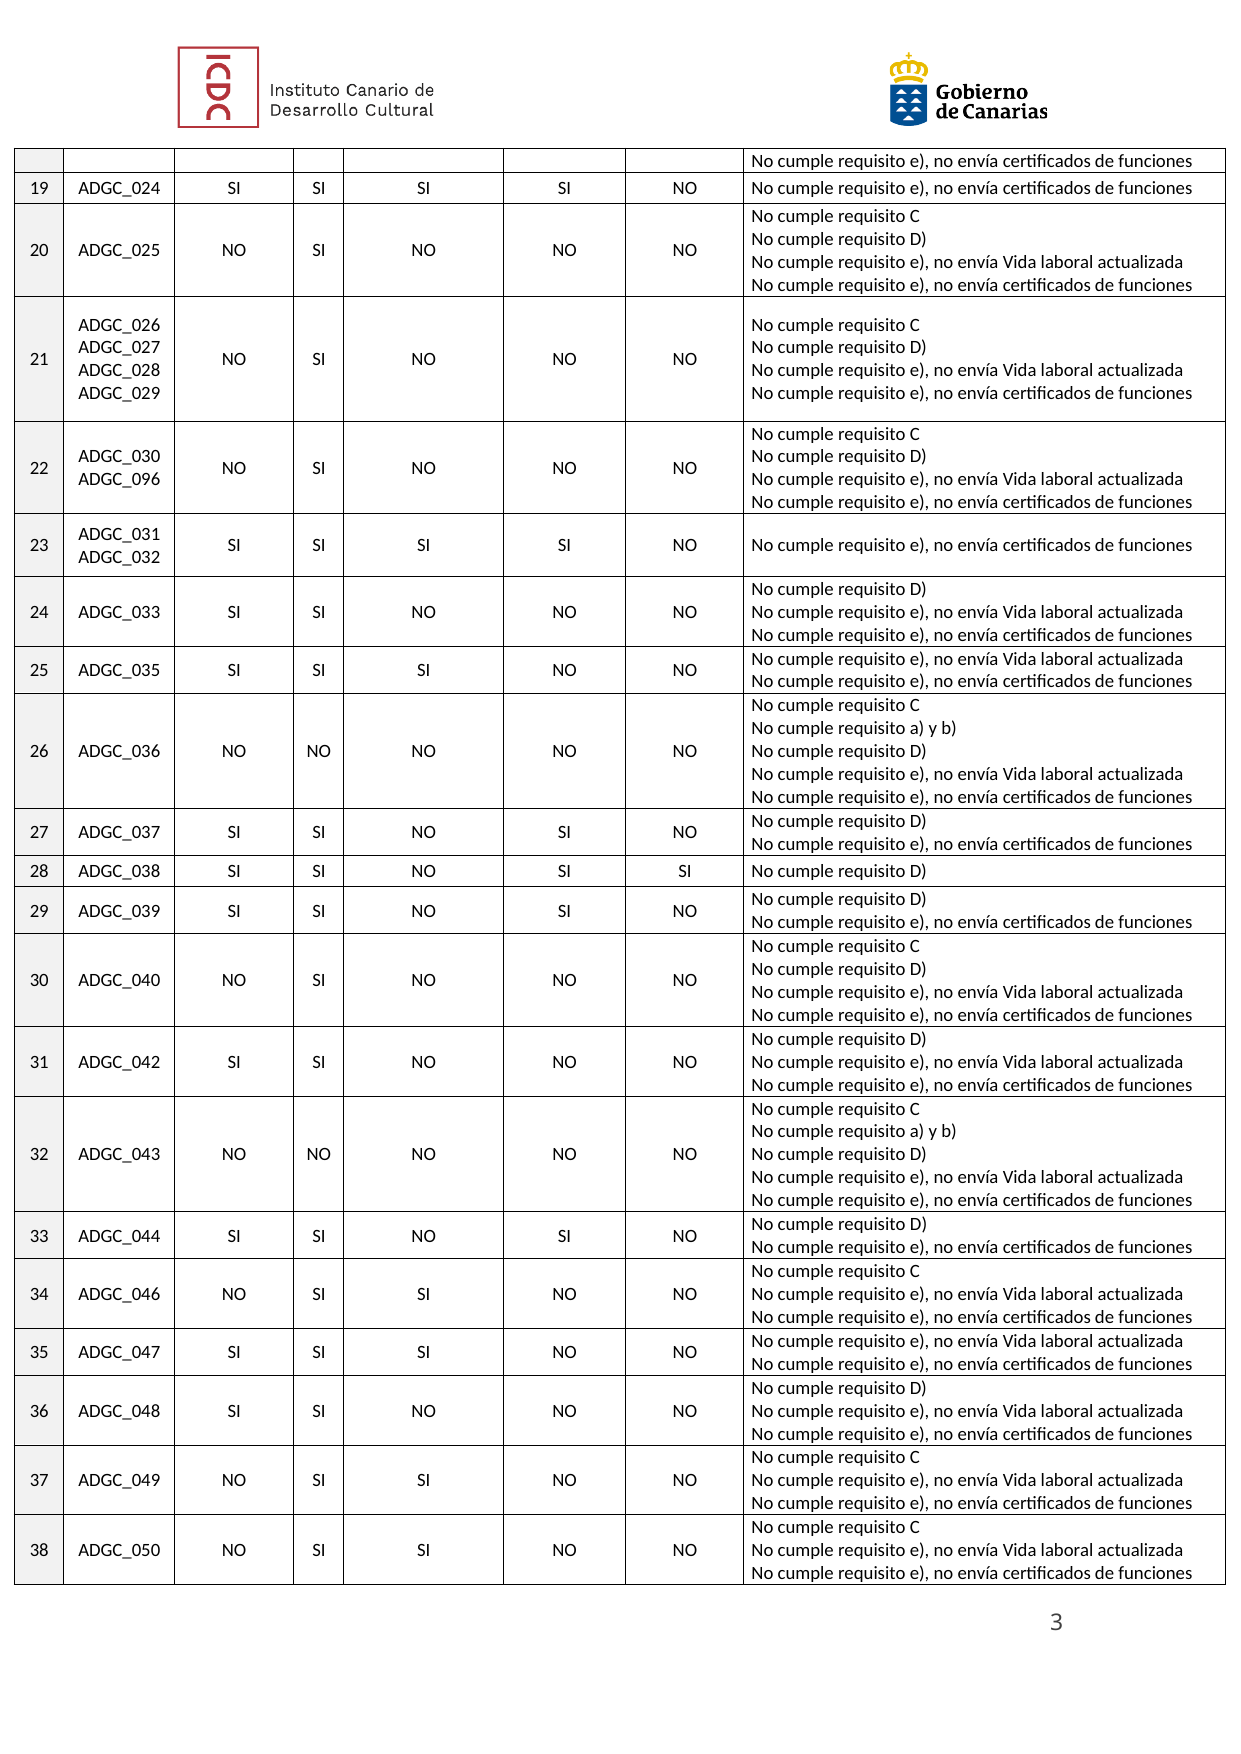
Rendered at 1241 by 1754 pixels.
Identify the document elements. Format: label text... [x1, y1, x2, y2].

table_cell SI [294, 934, 343, 1026]
table_cell NO [175, 694, 293, 808]
table_cell SI [294, 1376, 343, 1444]
table_cell NO [626, 1027, 743, 1096]
table_cell SI [504, 1212, 625, 1258]
table_cell [175, 149, 293, 172]
table_cell NO [344, 809, 503, 855]
table_cell NO [294, 694, 343, 808]
table_cell NO [626, 1212, 743, 1258]
table_cell ADGC_048 [64, 1376, 174, 1444]
table_cell 29 [15, 887, 63, 933]
table_cell SI [294, 422, 343, 513]
table_cell 35 [15, 1329, 63, 1375]
table_cell ADGC_047 [64, 1329, 174, 1375]
table_cell NO [175, 204, 293, 296]
table_cell NO [504, 1515, 625, 1584]
table_cell SI [294, 1027, 343, 1096]
table_cell ADGC_030 ADGC_096 [64, 422, 174, 513]
table_cell No cumple requisito e), no envía certificados de funciones [744, 149, 1225, 172]
table_cell NO [344, 1212, 503, 1258]
table_cell NO [626, 1446, 743, 1514]
table_cell No cumple requisito C No cumple requisito e), no envía Vida laboral actualizada No cumple requisito e), no envía certificados de funciones [744, 1259, 1225, 1328]
table_cell No cumple requisito D) No cumple requisito e), no envía certificados de funciones [744, 1212, 1225, 1258]
table_cell NO [626, 647, 743, 692]
table_cell SI [504, 809, 625, 855]
table_cell NO [504, 1329, 625, 1375]
table_cell No cumple requisito C No cumple requisito e), no envía Vida laboral actualizada No cumple requisito e), no envía certificados de funciones [744, 1446, 1225, 1514]
table_cell NO [626, 422, 743, 513]
table_cell ADGC_036 [64, 694, 174, 808]
table_cell SI [175, 809, 293, 855]
table_cell SI [344, 173, 503, 203]
table_cell NO [344, 577, 503, 646]
table_cell NO [504, 934, 625, 1026]
table_cell NO [626, 577, 743, 646]
table_cell SI [344, 1515, 503, 1584]
table_cell ADGC_025 [64, 204, 174, 296]
table_cell NO [344, 1376, 503, 1444]
table_cell SI [175, 647, 293, 692]
table_cell ADGC_031 ADGC_032 [64, 514, 174, 576]
table_cell 38 [15, 1515, 63, 1584]
table_cell SI [175, 173, 293, 203]
table_cell NO [344, 694, 503, 808]
table_cell 33 [15, 1212, 63, 1258]
table_cell NO [504, 694, 625, 808]
table_cell No cumple requisito e), no envía Vida laboral actualizada No cumple requisito e), no envía certificados de funciones [744, 1329, 1225, 1375]
table_cell SI [175, 577, 293, 646]
table_cell SI [504, 887, 625, 933]
table_cell NO [626, 1259, 743, 1328]
table_cell SI [626, 856, 743, 886]
table_cell NO [344, 297, 503, 421]
table_cell SI [175, 1329, 293, 1375]
table_cell 19 [15, 173, 63, 203]
table_cell 34 [15, 1259, 63, 1328]
table_cell ADGC_040 [64, 934, 174, 1026]
table_cell ADGC_044 [64, 1212, 174, 1258]
table_cell NO [344, 934, 503, 1026]
table_cell ADGC_024 [64, 173, 174, 203]
table_cell SI [294, 1259, 343, 1328]
table_cell 37 [15, 1446, 63, 1514]
table_cell ADGC_046 [64, 1259, 174, 1328]
table_cell SI [294, 856, 343, 886]
table_cell No cumple requisito D) No cumple requisito e), no envía certificados de funciones [744, 887, 1225, 933]
table_cell 27 [15, 809, 63, 855]
table_cell ADGC_050 [64, 1515, 174, 1584]
table_cell NO [344, 1097, 503, 1211]
table_cell [344, 149, 503, 172]
table_cell ADGC_037 [64, 809, 174, 855]
table_cell NO [344, 856, 503, 886]
table_cell NO [626, 1329, 743, 1375]
table_cell NO [504, 1097, 625, 1211]
table_cell NO [504, 422, 625, 513]
table_cell NO [626, 514, 743, 576]
table_cell ADGC_043 [64, 1097, 174, 1211]
table_cell NO [175, 297, 293, 421]
table_cell NO [504, 297, 625, 421]
table_cell 31 [15, 1027, 63, 1096]
table_cell 28 [15, 856, 63, 886]
table_cell NO [626, 297, 743, 421]
table_cell ADGC_026 ADGC_027 ADGC_028 ADGC_029 [64, 297, 174, 421]
table_cell 22 [15, 422, 63, 513]
table_cell 36 [15, 1376, 63, 1444]
table_cell NO [294, 1097, 343, 1211]
table_cell ADGC_049 [64, 1446, 174, 1514]
table_cell SI [175, 514, 293, 576]
table_cell NO [504, 1446, 625, 1514]
table_cell [294, 149, 343, 172]
table_cell NO [175, 422, 293, 513]
table_cell NO [504, 1027, 625, 1096]
table_cell No cumple requisito D) No cumple requisito e), no envía certificados de funciones [744, 809, 1225, 855]
table_cell 30 [15, 934, 63, 1026]
table_cell No cumple requisito e), no envía certificados de funciones [744, 173, 1225, 203]
table_cell 26 [15, 694, 63, 808]
table_cell NO [626, 809, 743, 855]
table_cell [626, 149, 743, 172]
table_cell 21 [15, 297, 63, 421]
table_cell NO [626, 694, 743, 808]
table_cell SI [344, 1259, 503, 1328]
table_cell SI [175, 1376, 293, 1444]
table_cell No cumple requisito e), no envía certificados de funciones [744, 514, 1225, 576]
table_cell SI [175, 1212, 293, 1258]
table_cell 25 [15, 647, 63, 692]
table_cell ADGC_035 [64, 647, 174, 692]
table_cell NO [504, 577, 625, 646]
table_cell NO [175, 1259, 293, 1328]
table_cell NO [626, 1376, 743, 1444]
table_cell SI [175, 856, 293, 886]
table_cell SI [294, 577, 343, 646]
table_cell NO [175, 1515, 293, 1584]
table_cell SI [294, 1212, 343, 1258]
table_cell NO [504, 1376, 625, 1444]
table_cell No cumple requisito C No cumple requisito e), no envía Vida laboral actualizada No cumple requisito e), no envía certificados de funciones [744, 1515, 1225, 1584]
table_cell No cumple requisito C No cumple requisito D) No cumple requisito e), no envía Vida laboral actualizada No cumple requisito e), no envía certificados de funciones [744, 934, 1225, 1026]
table_cell NO [175, 1446, 293, 1514]
table_cell 32 [15, 1097, 63, 1211]
table_cell SI [504, 856, 625, 886]
table_cell SI [344, 514, 503, 576]
table_cell SI [294, 809, 343, 855]
table_cell ADGC_033 [64, 577, 174, 646]
table_cell NO [626, 934, 743, 1026]
table_cell SI [294, 647, 343, 692]
table_cell NO [504, 204, 625, 296]
table_cell NO [344, 422, 503, 513]
table_cell SI [294, 297, 343, 421]
table_cell No cumple requisito C No cumple requisito D) No cumple requisito e), no envía Vida laboral actualizada No cumple requisito e), no envía certificados de funciones [744, 297, 1225, 421]
table_cell No cumple requisito C No cumple requisito a) y b) No cumple requisito D) No cumple requisito e), no envía Vida laboral actualizada No cumple requisito e), no envía certificados de funciones [744, 694, 1225, 808]
table_cell No cumple requisito C No cumple requisito D) No cumple requisito e), no envía Vida laboral actualizada No cumple requisito e), no envía certificados de funciones [744, 204, 1225, 296]
table_cell No cumple requisito e), no envía Vida laboral actualizada No cumple requisito e), no envía certificados de funciones [744, 647, 1225, 692]
table_cell SI [344, 647, 503, 692]
table_cell NO [175, 934, 293, 1026]
table_cell SI [504, 514, 625, 576]
table_cell No cumple requisito D) No cumple requisito e), no envía Vida laboral actualizada No cumple requisito e), no envía certificados de funciones [744, 1027, 1225, 1096]
table_cell SI [344, 1329, 503, 1375]
table_cell NO [626, 887, 743, 933]
table_cell No cumple requisito C No cumple requisito a) y b) No cumple requisito D) No cumple requisito e), no envía Vida laboral actualizada No cumple requisito e), no envía certificados de funciones [744, 1097, 1225, 1211]
table_cell NO [626, 1515, 743, 1584]
table_cell 20 [15, 204, 63, 296]
table_cell SI [175, 1027, 293, 1096]
table_cell SI [294, 1515, 343, 1584]
table_cell NO [626, 1097, 743, 1211]
table_cell NO [504, 647, 625, 692]
table_cell NO [626, 173, 743, 203]
table_cell NO [344, 204, 503, 296]
table_cell SI [175, 887, 293, 933]
table_cell ADGC_038 [64, 856, 174, 886]
table_cell SI [344, 1446, 503, 1514]
table_cell SI [294, 1446, 343, 1514]
table_cell No cumple requisito C No cumple requisito D) No cumple requisito e), no envía Vida laboral actualizada No cumple requisito e), no envía certificados de funciones [744, 422, 1225, 513]
table_cell NO [344, 1027, 503, 1096]
table_cell [64, 149, 174, 172]
table_cell NO [504, 1259, 625, 1328]
table_cell NO [626, 204, 743, 296]
table_cell No cumple requisito D) No cumple requisito e), no envía Vida laboral actualizada No cumple requisito e), no envía certificados de funciones [744, 1376, 1225, 1444]
table_cell SI [504, 173, 625, 203]
table_cell [15, 149, 63, 172]
table_cell NO [344, 887, 503, 933]
table_cell No cumple requisito D) No cumple requisito e), no envía Vida laboral actualizada No cumple requisito e), no envía certificados de funciones [744, 577, 1225, 646]
table_cell SI [294, 173, 343, 203]
table_cell ADGC_042 [64, 1027, 174, 1096]
table_cell [504, 149, 625, 172]
table_cell 23 [15, 514, 63, 576]
table_cell 24 [15, 577, 63, 646]
table_cell SI [294, 204, 343, 296]
table_cell SI [294, 887, 343, 933]
table_cell ADGC_039 [64, 887, 174, 933]
table_cell NO [175, 1097, 293, 1211]
table_cell SI [294, 514, 343, 576]
table_cell SI [294, 1329, 343, 1375]
table_cell No cumple requisito D) [744, 856, 1225, 886]
